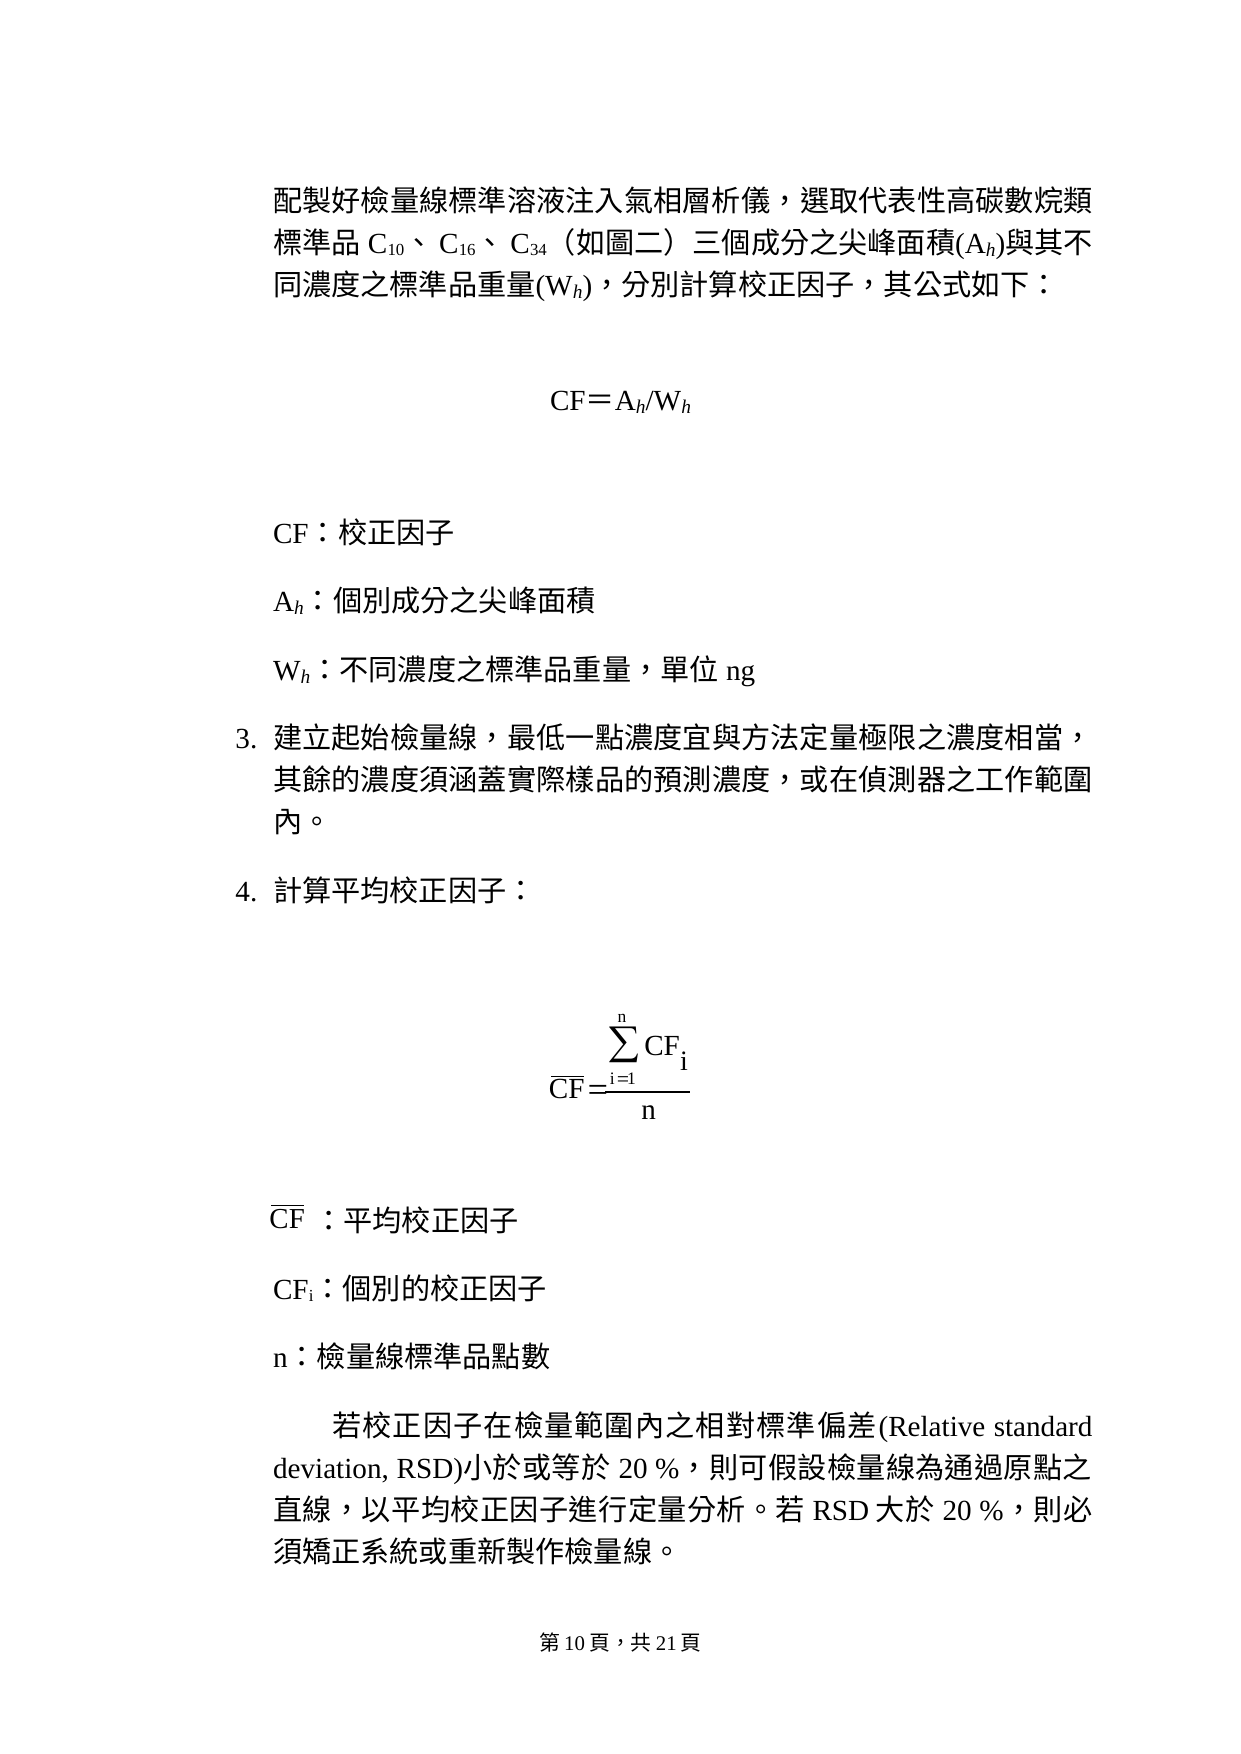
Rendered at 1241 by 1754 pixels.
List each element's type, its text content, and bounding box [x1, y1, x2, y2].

text ：平均校正因子 [263, 1197, 1092, 1239]
text CF：校正因子 [273, 509, 1092, 552]
text Wh：不同濃度之標準品重量，單位 ng [273, 646, 1092, 688]
text Ah：個別成分之尖峰面積 [273, 578, 1092, 620]
text n：檢量線標準品點數 [273, 1334, 1092, 1376]
list 建立起始檢量線，最低一點濃度宜與方法定量極限之濃度相當，其餘的濃度須涵蓋實際樣品的預測濃度，或在偵測器之工作範圍內。 [235, 714, 1092, 841]
text CF＝Ah/Wh [148, 377, 1092, 419]
text 若校正因子在檢量範圍內之相對標準偏差(Relative standard deviation, RSD)小於或等於 20 %，則可假設檢量線為通過原點之直線，以平均校正因子進行定量分析。若RSD大於 20 %，則必須矯正系統或重新製作檢量線。 [273, 1402, 1092, 1571]
list 配製好檢量線標準溶液注入氣相層析儀，選取代表性高碳數烷類標準品 C10、 C16、 C34（如圖二）三個成分之尖峰面積(Ah)與其不同濃度之標準品重量(Wh)，分別計算校正因子，其公式如下： [235, 177, 1092, 304]
list 計算平均校正因子： [235, 867, 1092, 909]
text CFi：個別的校正因子 [273, 1265, 1092, 1308]
